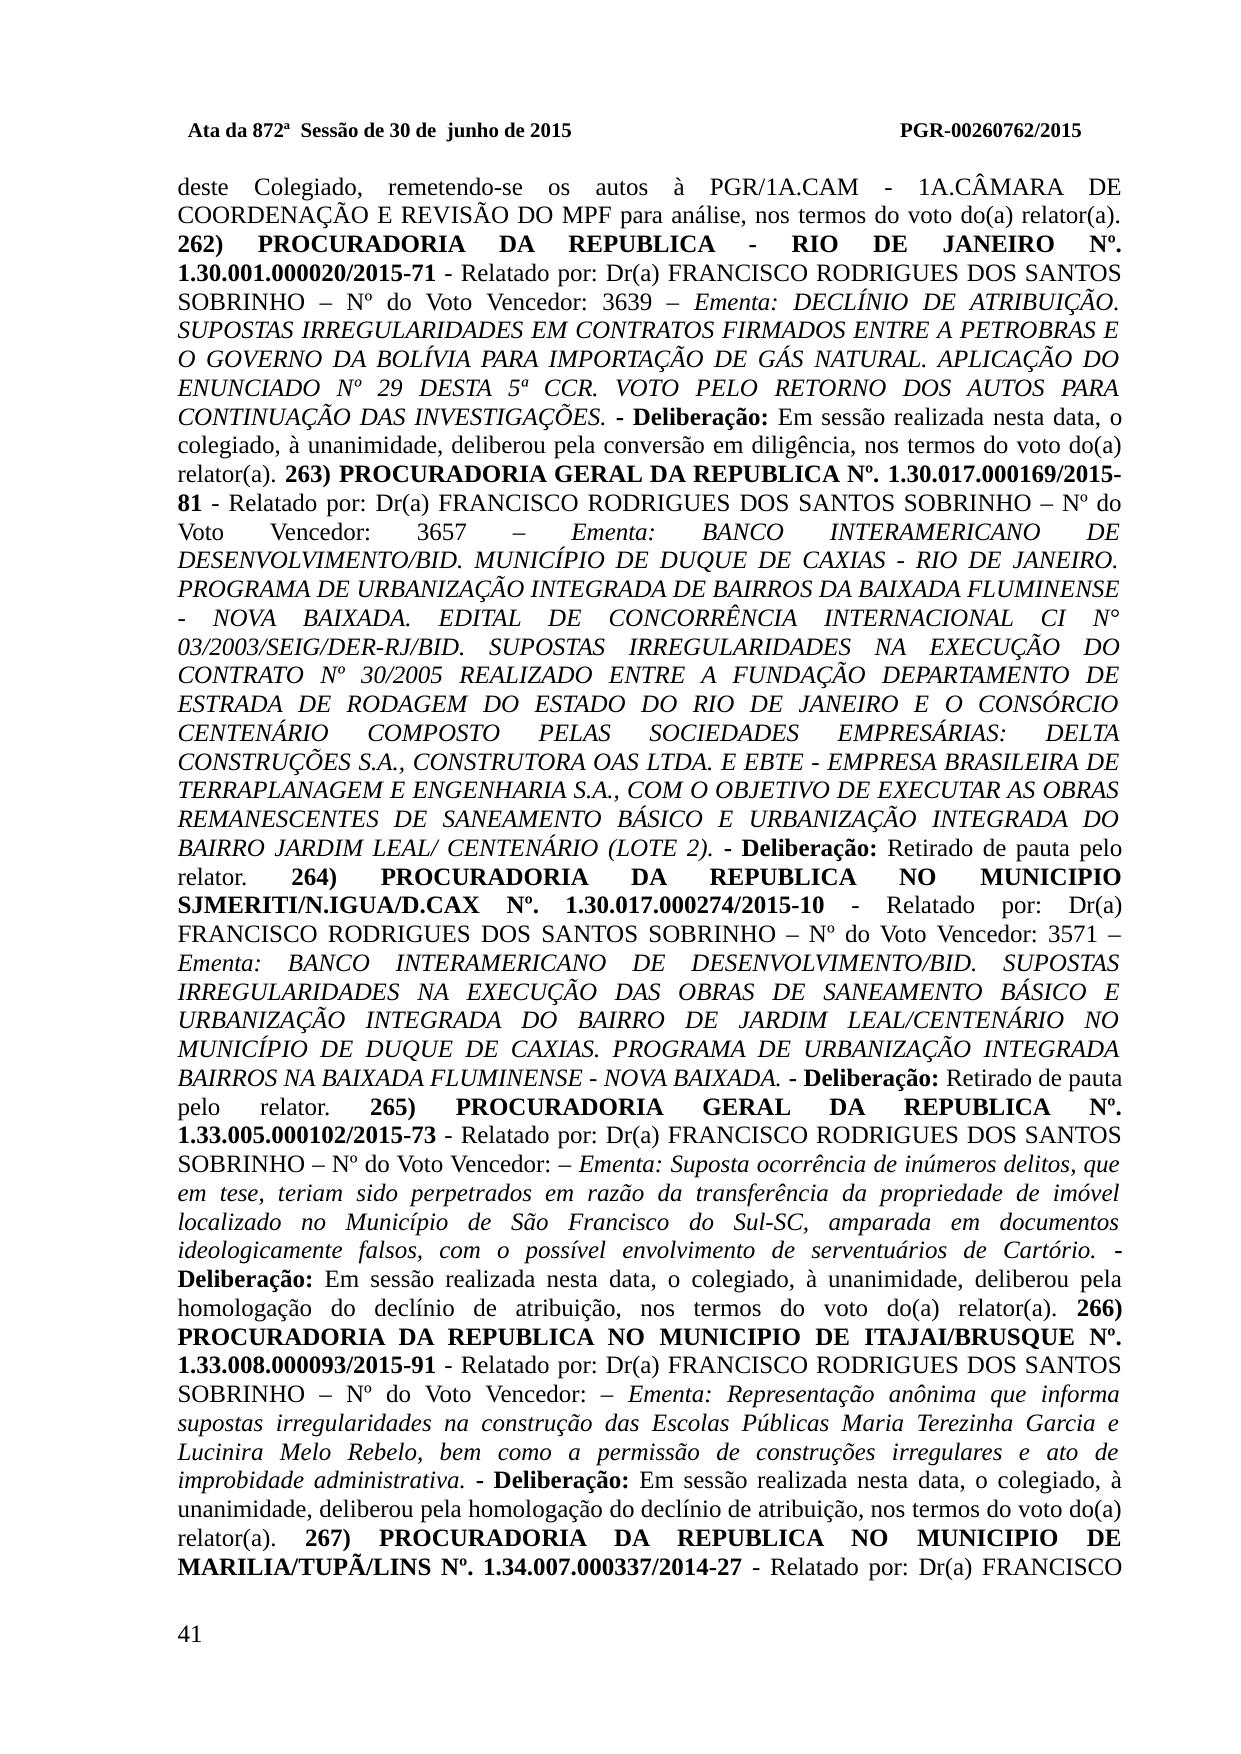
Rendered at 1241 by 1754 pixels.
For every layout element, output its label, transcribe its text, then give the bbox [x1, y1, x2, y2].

text deste Colegiado, remetendo-se os autos à PGR/1A.CAM - 1A.CÂMARA DE COORDENAÇÃO E REVISÃO DO MPF para análise, nos termos do voto do(a) relator(a). 262) PROCURADORIA DA REPUBLICA - RIO DE JANEIRO Nº. 1.30.001.000020/2015-71 - Relatado por: Dr(a) FRANCISCO RODRIGUES DOS SANTOS SOBRINHO – Nº do Voto Vencedor: 3639 – Ementa: DECLÍNIO DE ATRIBUIÇÃO. SUPOSTAS IRREGULARIDADES EM CONTRATOS FIRMADOS ENTRE A PETROBRAS E O GOVERNO DA BOLÍVIA PARA IMPORTAÇÃO DE GÁS NATURAL. APLICAÇÃO DO ENUNCIADO Nº 29 DESTA 5ª CCR. VOTO PELO RETORNO DOS AUTOS PARA CONTINUAÇÃO DAS INVESTIGAÇÕES. - Deliberação: Em sessão realizada nesta data, o colegiado, à unanimidade, deliberou pela conversão em diligência, nos termos do voto do(a) relator(a). 263) PROCURADORIA GERAL DA REPUBLICA Nº. 1.30.017.000169/2015-81 - Relatado por: Dr(a) FRANCISCO RODRIGUES DOS SANTOS SOBRINHO – Nº do Voto Vencedor: 3657 – Ementa: BANCO INTERAMERICANO DE DESENVOLVIMENTO/BID. MUNICÍPIO DE DUQUE DE CAXIAS - RIO DE JANEIRO. PROGRAMA DE URBANIZAÇÃO INTEGRADA DE BAIRROS DA BAIXADA FLUMINENSE - NOVA BAIXADA. EDITAL DE CONCORRÊNCIA INTERNACIONAL CI N° 03/2003/SEIG/DER-RJ/BID. SUPOSTAS IRREGULARIDADES NA EXECUÇÃO DO CONTRATO Nº 30/2005 REALIZADO ENTRE A FUNDAÇÃO DEPARTAMENTO DE ESTRADA DE RODAGEM DO ESTADO DO RIO DE JANEIRO E O CONSÓRCIO CENTENÁRIO COMPOSTO PELAS SOCIEDADES EMPRESÁRIAS: DELTA CONSTRUÇÕES S.A., CONSTRUTORA OAS LTDA. E EBTE - EMPRESA BRASILEIRA DE TERRAPLANAGEM E ENGENHARIA S.A., COM O OBJETIVO DE EXECUTAR AS OBRAS REMANESCENTES DE SANEAMENTO BÁSICO E URBANIZAÇÃO INTEGRADA DO BAIRRO JARDIM LEAL/ CENTENÁRIO (LOTE 2). - Deliberação: Retirado de pauta pelo relator. 264) PROCURADORIA DA REPUBLICA NO MUNICIPIO SJMERITI/N.IGUA/D.CAX Nº. 1.30.017.000274/2015-10 - Relatado por: Dr(a) FRANCISCO RODRIGUES DOS SANTOS SOBRINHO – Nº do Voto Vencedor: 3571 – Ementa: BANCO INTERAMERICANO DE DESENVOLVIMENTO/BID. SUPOSTAS IRREGULARIDADES NA EXECUÇÃO DAS OBRAS DE SANEAMENTO BÁSICO E URBANIZAÇÃO INTEGRADA DO BAIRRO DE JARDIM LEAL/CENTENÁRIO NO MUNICÍPIO DE DUQUE DE CAXIAS. PROGRAMA DE URBANIZAÇÃO INTEGRADA BAIRROS NA BAIXADA FLUMINENSE - NOVA BAIXADA. - Deliberação: Retirado de pauta pelo relator. 265) PROCURADORIA GERAL DA REPUBLICA Nº. 1.33.005.000102/2015-73 - Relatado por: Dr(a) FRANCISCO RODRIGUES DOS SANTOS SOBRINHO – Nº do Voto Vencedor: – Ementa: Suposta ocorrência de inúmeros delitos, que em tese, teriam sido perpetrados em razão da transferência da propriedade de imóvel localizado no Município de São Francisco do Sul-SC, amparada em documentos ideologicamente falsos, com o possível envolvimento de serventuários de Cartório. - Deliberação: Em sessão realizada nesta data, o colegiado, à unanimidade, deliberou pela homologação do declínio de atribuição, nos termos do voto do(a) relator(a). 266) PROCURADORIA DA REPUBLICA NO MUNICIPIO DE ITAJAI/BRUSQUE Nº. 1.33.008.000093/2015-91 - Relatado por: Dr(a) FRANCISCO RODRIGUES DOS SANTOS SOBRINHO – Nº do Voto Vencedor: – Ementa: Representação anônima que informa supostas irregularidades na construção das Escolas Públicas Maria Terezinha Garcia e Lucinira Melo Rebelo, bem como a permissão de construções irregulares e ato de improbidade administrativa. - Deliberação: Em sessão realizada nesta data, o colegiado, à unanimidade, deliberou pela homologação do declínio de atribuição, nos termos do voto do(a) relator(a). 267) PROCURADORIA DA REPUBLICA NO MUNICIPIO DE MARILIA/TUPÃ/LINS Nº. 1.34.007.000337/2014-27 - Relatado por: Dr(a) FRANCISCO [177, 172, 1122, 1580]
